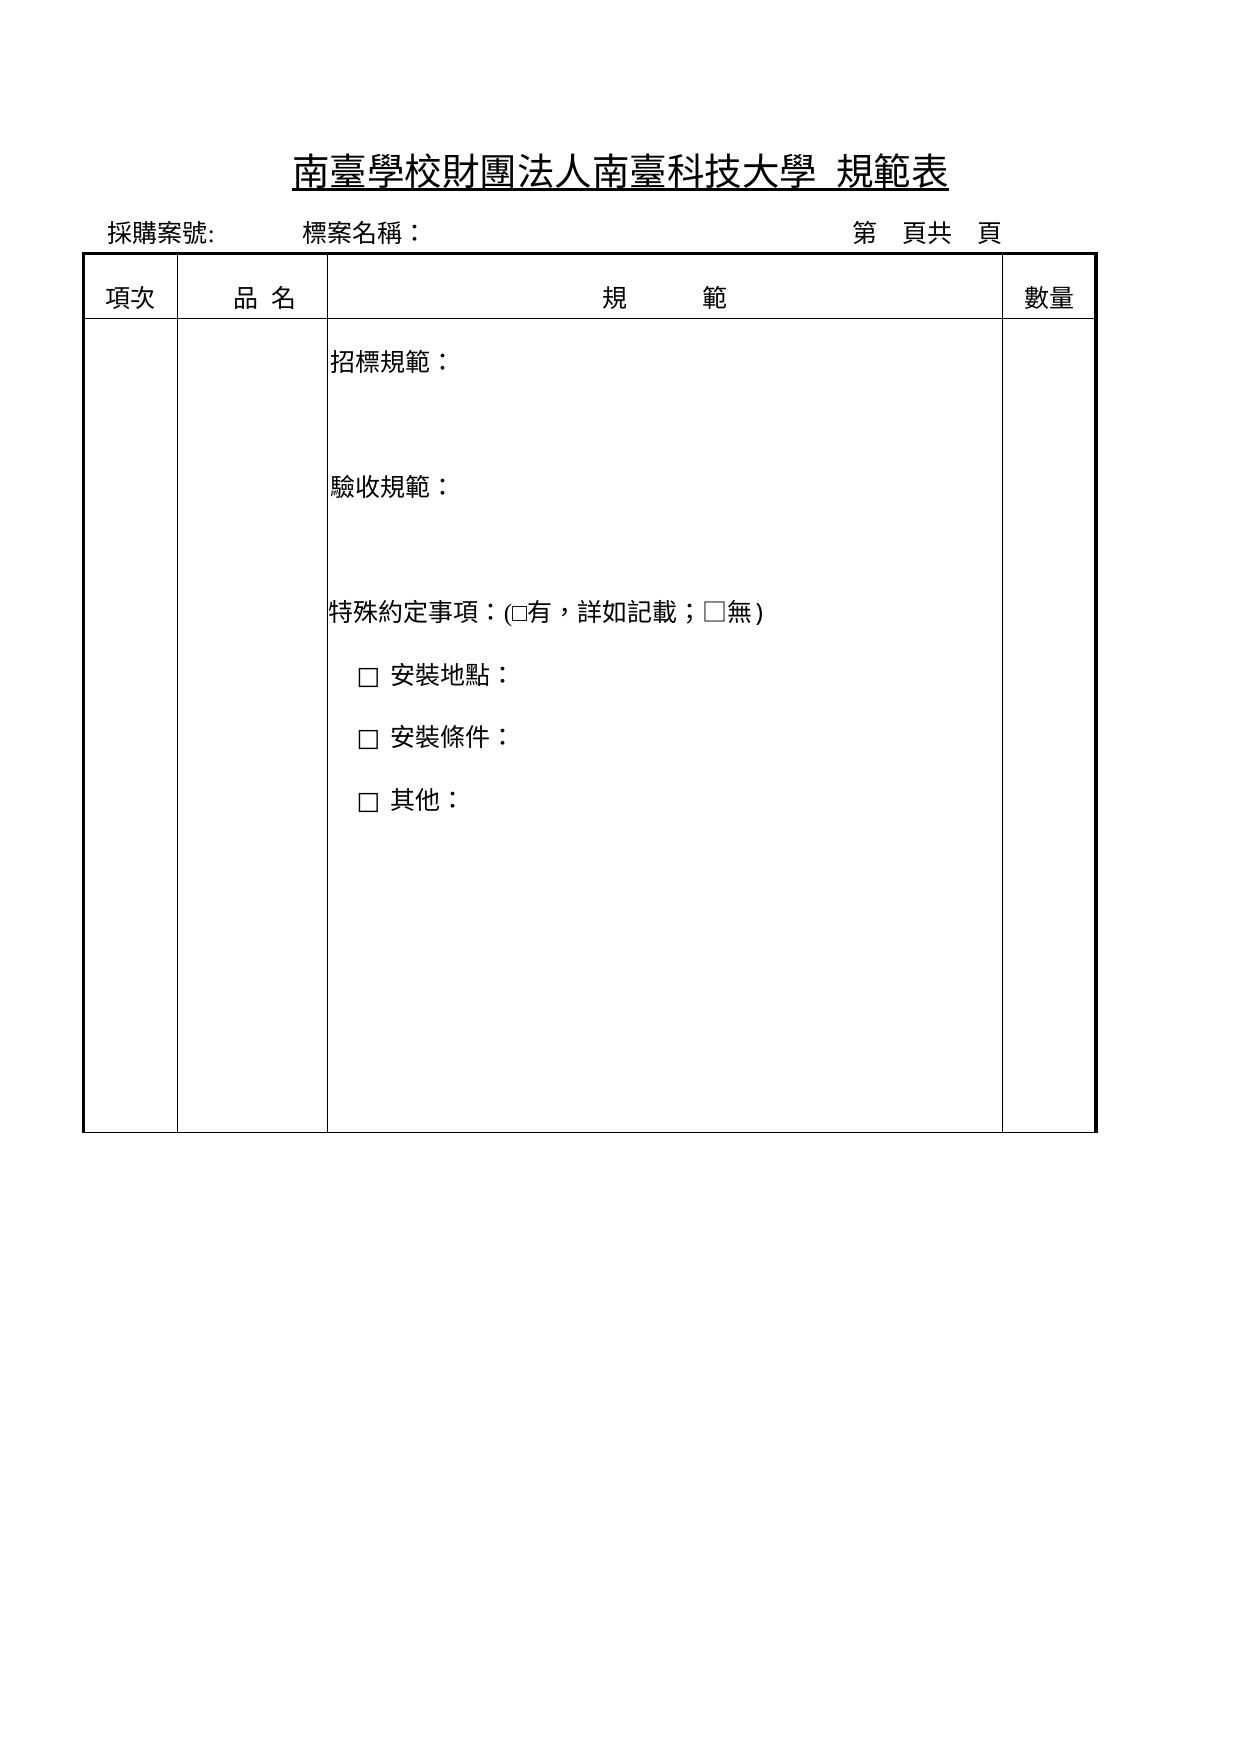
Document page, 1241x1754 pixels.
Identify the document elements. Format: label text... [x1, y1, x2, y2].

table_cell 招標規範： 驗收規範： 特殊約定事項：(□有，詳如記載；□無) 安裝地點： 安裝條件： 其他： [328, 319, 1002, 1132]
table_cell [85, 319, 177, 1132]
table_header 品 名 [178, 255, 327, 318]
table_header 數量 [1003, 255, 1094, 318]
text 採購案號: 標案名稱： 第 頁共 頁 [108, 189, 1152, 252]
text 南臺學校財團法人南臺科技大學 規範表 [118, 127, 1122, 189]
table_header 規 範 [328, 255, 1002, 318]
table_cell [178, 319, 327, 1132]
table_header 項次 [85, 255, 177, 318]
table_cell [1003, 319, 1094, 1132]
